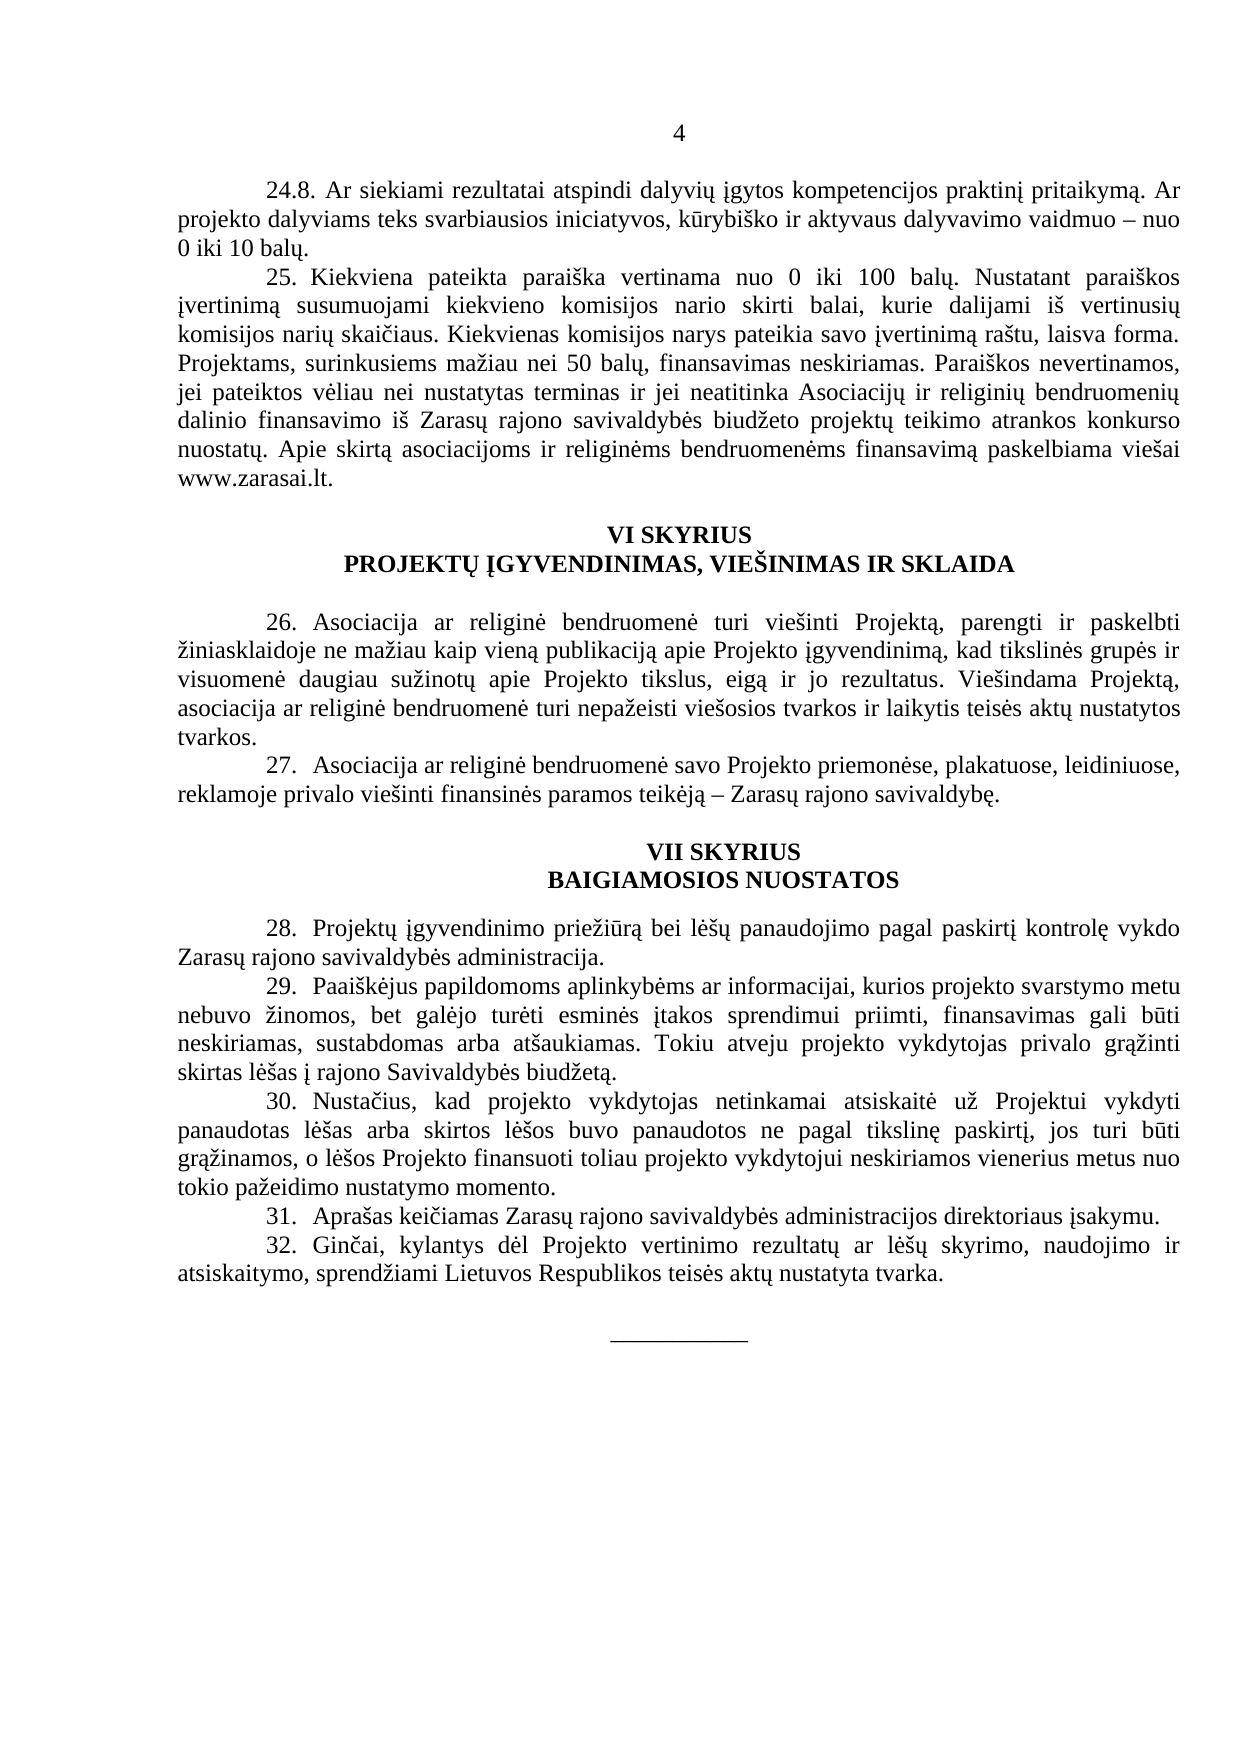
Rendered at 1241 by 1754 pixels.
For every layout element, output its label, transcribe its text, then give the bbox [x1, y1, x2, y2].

text 29. Paaiškėjus papildomoms aplinkybėms ar informacijai, kurios projekto svarstymo metu nebuvo žinomos, bet galėjo turėti esminės įtakos sprendimui priimti, finansavimas gali būti neskiriamas, sustabdomas arba atšaukiamas. Tokiu atveju projekto vykdytojas privalo grąžinti skirtas lėšas į rajono Savivaldybės biudžetą. [177, 971, 1181, 1086]
text 30. Nustačius, kad projekto vykdytojas netinkamai atsiskaitė už Projektui vykdyti panaudotas lėšas arba skirtos lėšos buvo panaudotos ne pagal tikslinę paskirtį, jos turi būti grąžinamos, o lėšos Projekto finansuoti toliau projekto vykdytojui neskiriamos vienerius metus nuo tokio pažeidimo nustatymo momento. [177, 1086, 1181, 1201]
text VI SKYRIUS [177, 521, 1181, 549]
text VII SKYRIUS [177, 837, 1181, 866]
text 24.8. Ar siekiami rezultatai atspindi dalyvių įgytos kompetencijos praktinį pritaikymą. Ar projekto dalyviams teks svarbiausios iniciatyvos, kūrybiško ir aktyvaus dalyvavimo vaidmuo – nuo 0 iki 10 balų. [177, 176, 1181, 262]
text BAIGIAMOSIOS NUOSTATOS [177, 866, 1181, 894]
text 26. Asociacija ar religinė bendruomenė turi viešinti Projektą, parengti ir paskelbti žiniasklaidoje ne mažiau kaip vieną publikaciją apie Projekto įgyvendinimą, kad tikslinės grupės ir visuomenė daugiau sužinotų apie Projekto tikslus, eigą ir jo rezultatus. Viešindama Projektą, asociacija ar religinė bendruomenė turi nepažeisti viešosios tvarkos ir laikytis teisės aktų nustatytos tvarkos. [177, 607, 1181, 751]
text projeKtŲ įgyvendInimas, viešinimas ir sklaida [177, 549, 1181, 578]
text 32. Ginčai, kylantys dėl Projekto vertinimo rezultatų ar lėšų skyrimo, naudojimo ir atsiskaitymo, sprendžiami Lietuvos Respublikos teisės aktų nustatyta tvarka. [177, 1230, 1181, 1287]
text 31. Aprašas keičiamas Zarasų rajono savivaldybės administracijos direktoriaus įsakymu. [177, 1201, 1181, 1230]
text 28. Projektų įgyvendinimo priežiūrą bei lėšų panaudojimo pagal paskirtį kontrolę vykdo Zarasų rajono savivaldybės administracija. [177, 913, 1181, 971]
text 25. Kiekviena pateikta paraiška vertinama nuo 0 iki 100 balų. Nustatant paraiškos įvertinimą susumuojami kiekvieno komisijos nario skirti balai, kurie dalijami iš vertinusių komisijos narių skaičiaus. Kiekvienas komisijos narys pateikia savo įvertinimą raštu, laisva forma. Projektams, surinkusiems mažiau nei 50 balų, finansavimas neskiriamas. Paraiškos nevertinamos, jei pateiktos vėliau nei nustatytas terminas ir jei neatitinka Asociacijų ir religinių bendruomenių dalinio finansavimo iš Zarasų rajono savivaldybės biudžeto projektų teikimo atrankos konkurso nuostatų. Apie skirtą asociacijoms ir religinėms bendruomenėms finansavimą paskelbiama viešai www.zarasai.lt. [177, 262, 1181, 492]
text ___________ [177, 1316, 1181, 1345]
text 27. Asociacija ar religinė bendruomenė savo Projekto priemonėse, plakatuose, leidiniuose, reklamoje privalo viešinti finansinės paramos teikėją – Zarasų rajono savivaldybę. [177, 751, 1181, 808]
